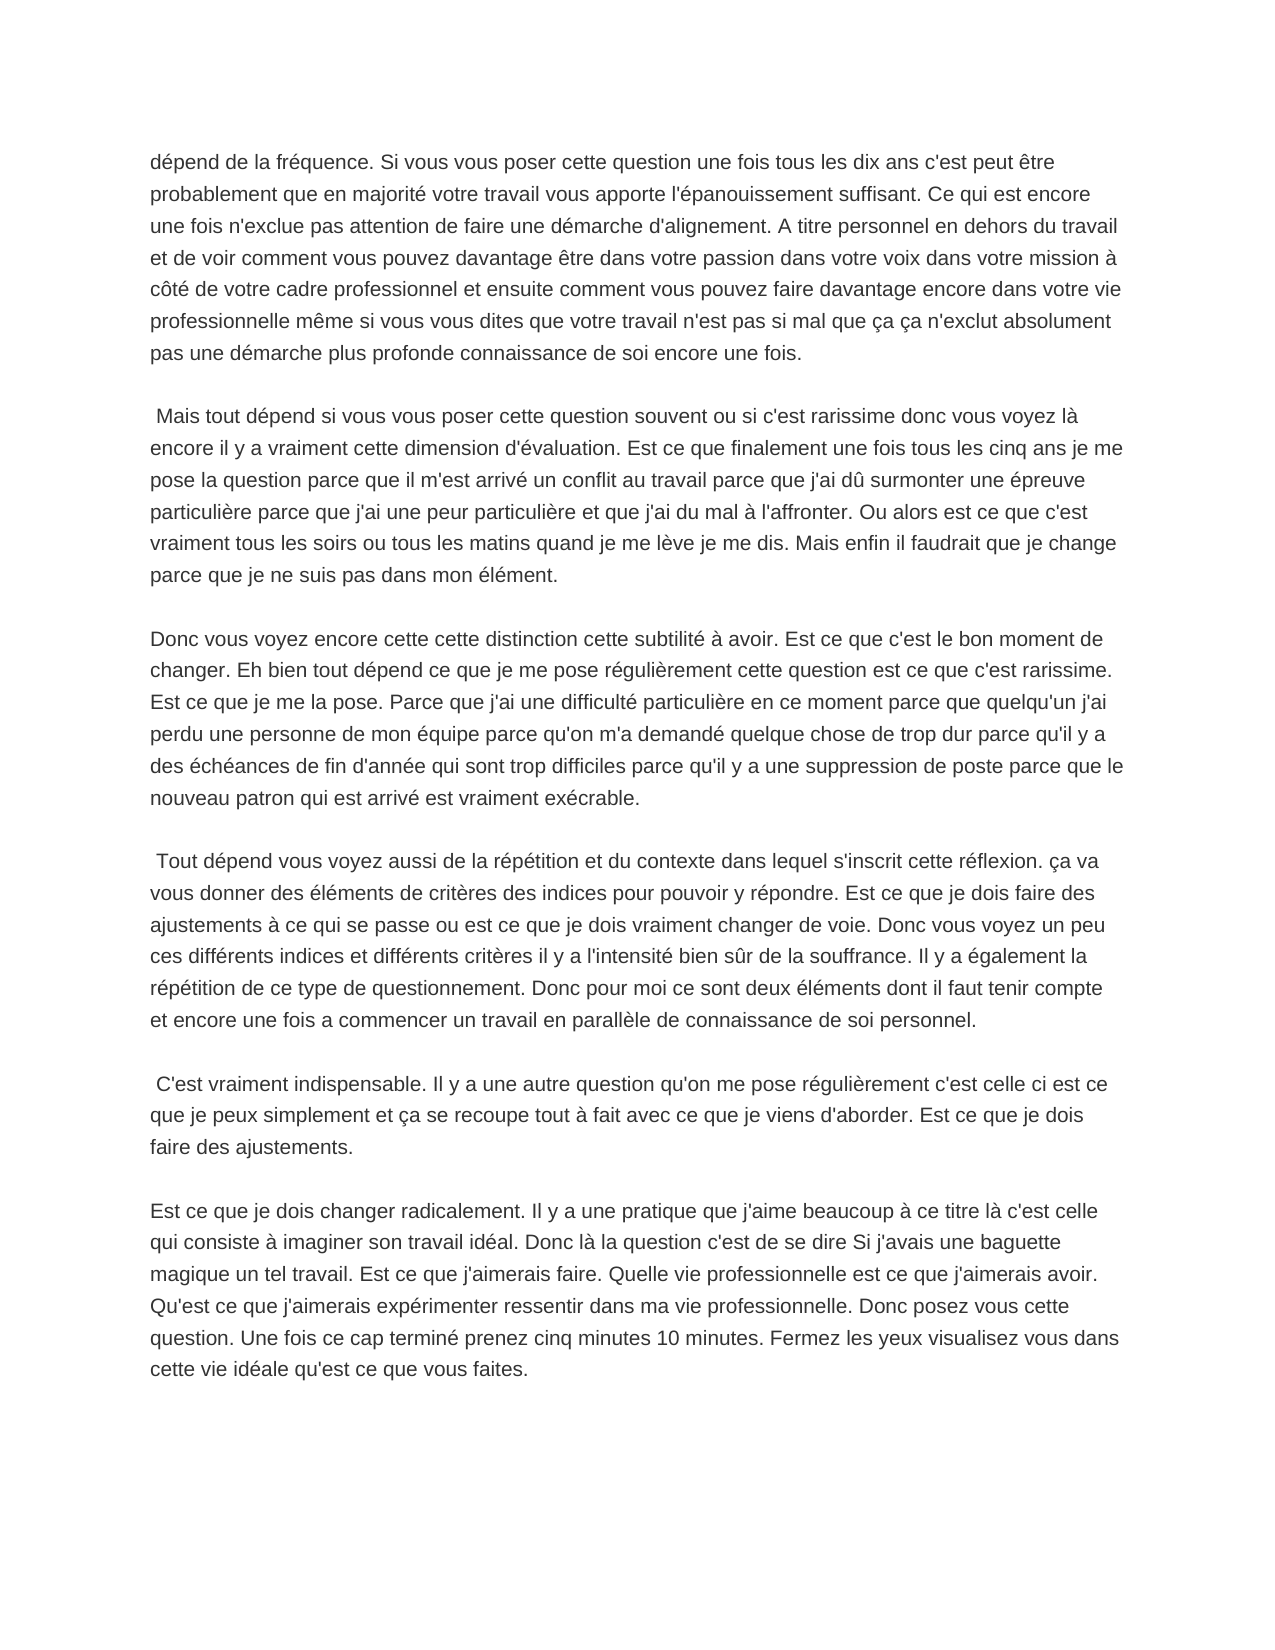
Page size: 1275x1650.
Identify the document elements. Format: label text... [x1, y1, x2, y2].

text Donc vous voyez encore cette cette distinction cette subtilité à avoir. Est ce que c'est le bon moment de changer. Eh bien tout dépend ce que je me pose régulièrement cette question est ce que c'est rarissime. Est ce que je me la pose. Parce que j'ai une difficulté particulière en ce moment parce que quelqu'un j'ai perdu une personne de mon équipe parce qu'on m'a demandé quelque chose de trop dur parce qu'il y a des échéances de fin d'année qui sont trop difficiles parce qu'il y a une suppression de poste parce que le nouveau patron qui est arrivé est vraiment exécrable. [150, 627, 1125, 809]
text Tout dépend vous voyez aussi de la répétition et du contexte dans lequel s'inscrit cette réflexion. ça va vous donner des éléments de critères des indices pour pouvoir y répondre. Est ce que je dois faire des ajustements à ce qui se passe ou est ce que je dois vraiment changer de voie. Donc vous voyez un peu ces différents indices et différents critères il y a l'intensité bien sûr de la souffrance. Il y a également la répétition de ce type de questionnement. Donc pour moi ce sont deux éléments dont il faut tenir compte et encore une fois a commencer un travail en parallèle de connaissance de soi personnel. [150, 849, 1125, 1032]
text Mais tout dépend si vous vous poser cette question souvent ou si c'est rarissime donc vous voyez là encore il y a vraiment cette dimension d'évaluation. Est ce que finalement une fois tous les cinq ans je me pose la question parce que il m'est arrivé un conflit au travail parce que j'ai dû surmonter une épreuve particulière parce que j'ai une peur particulière et que j'ai du mal à l'affronter. Ou alors est ce que c'est vraiment tous les soirs ou tous les matins quand je me lève je me dis. Mais enfin il faudrait que je change parce que je ne suis pas dans mon élément. [150, 404, 1125, 587]
text C'est vraiment indispensable. Il y a une autre question qu'on me pose régulièrement c'est celle ci est ce que je peux simplement et ça se recoupe tout à fait avec ce que je viens d'aborder. Est ce que je dois faire des ajustements. [150, 1071, 1125, 1159]
text Est ce que je dois changer radicalement. Il y a une pratique que j'aime beaucoup à ce titre là c'est celle qui consiste à imaginer son travail idéal. Donc là la question c'est de se dire Si j'avais une baguette magique un tel travail. Est ce que j'aimerais faire. Quelle vie professionnelle est ce que j'aimerais avoir. Qu'est ce que j'aimerais expérimenter ressentir dans ma vie professionnelle. Donc posez vous cette question. Une fois ce cap terminé prenez cinq minutes 10 minutes. Fermez les yeux visualisez vous dans cette vie idéale qu'est ce que vous faites. [150, 1198, 1125, 1381]
text dépend de la fréquence. Si vous vous poser cette question une fois tous les dix ans c'est peut être probablement que en majorité votre travail vous apporte l'épanouissement suffisant. Ce qui est encore une fois n'exclue pas attention de faire une démarche d'alignement. A titre personnel en dehors du travail et de voir comment vous pouvez davantage être dans votre passion dans votre voix dans votre mission à côté de votre cadre professionnel et ensuite comment vous pouvez faire davantage encore dans votre vie professionnelle même si vous vous dites que votre travail n'est pas si mal que ça ça n'exclut absolument pas une démarche plus profonde connaissance de soi encore une fois. [150, 150, 1125, 364]
